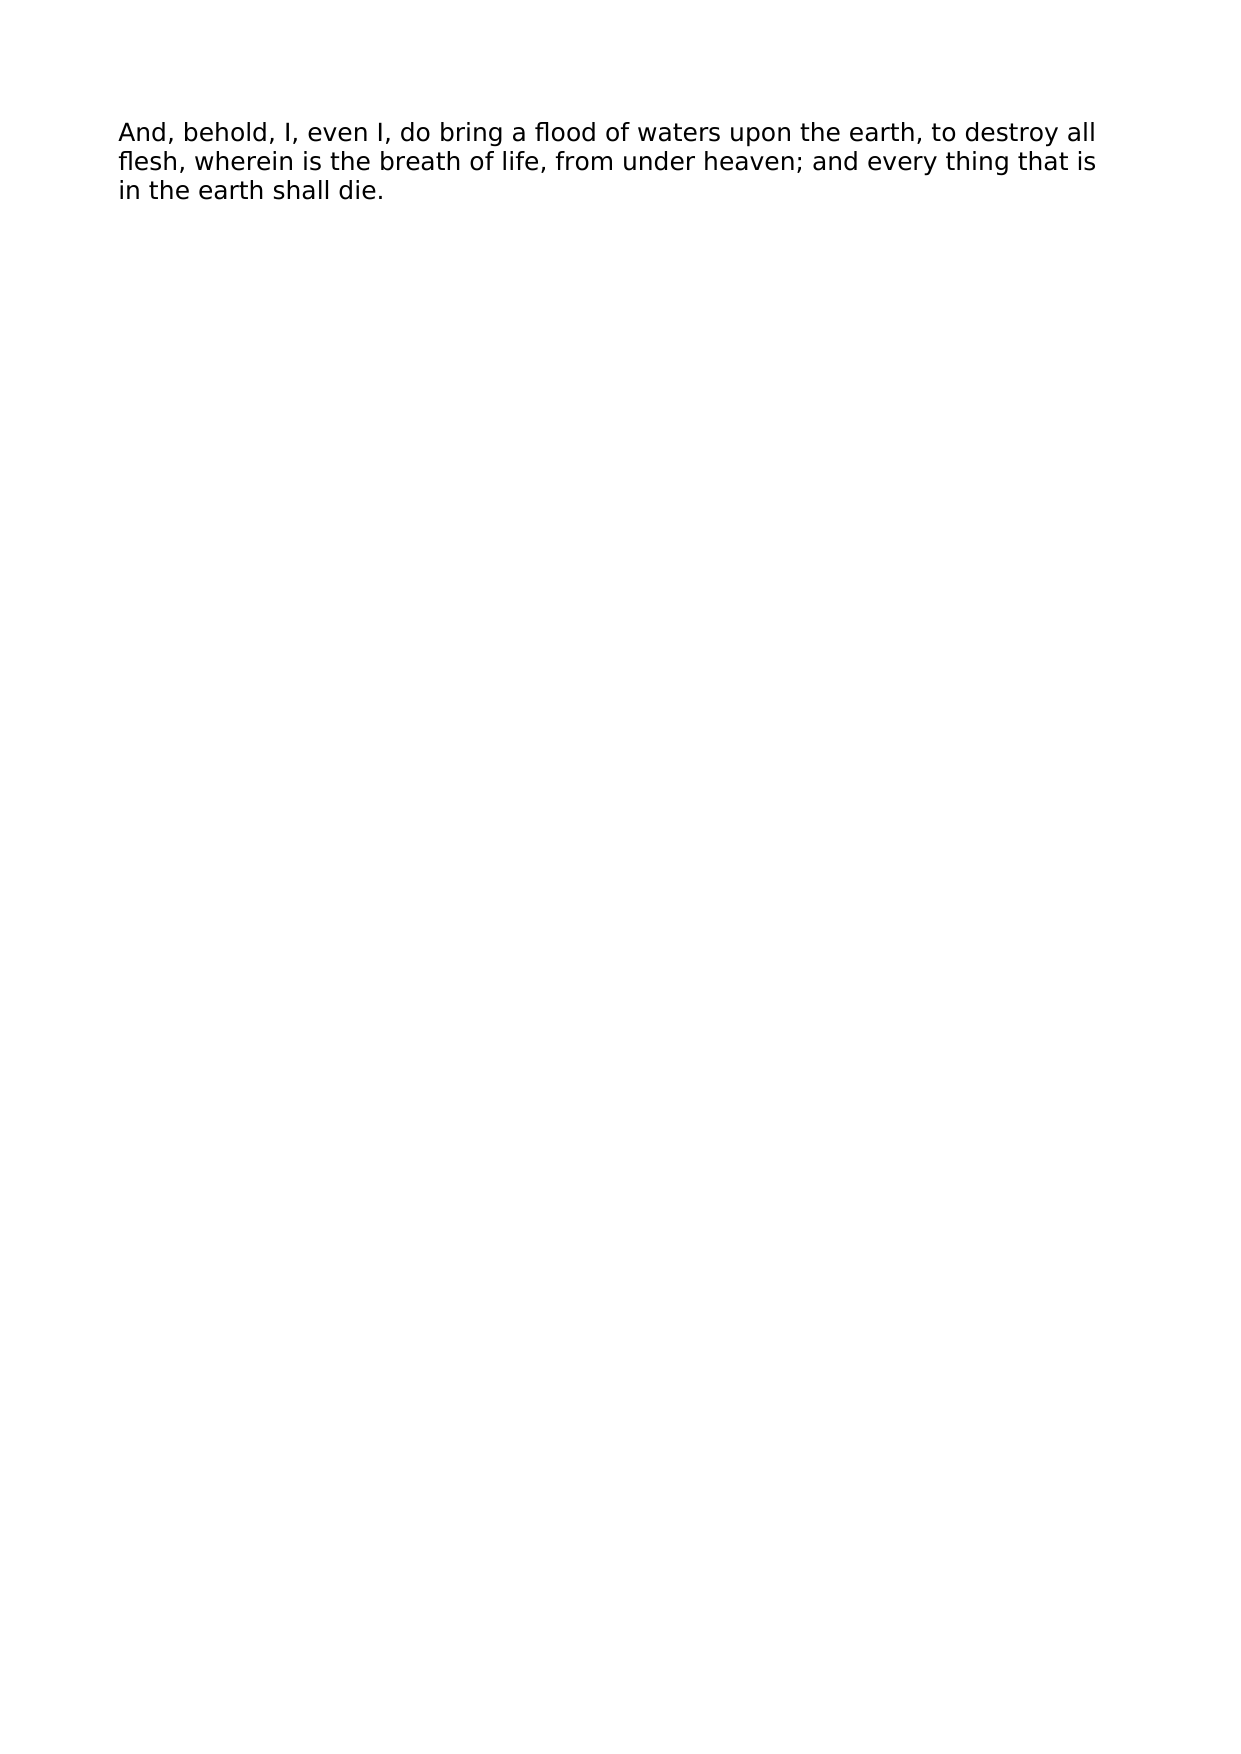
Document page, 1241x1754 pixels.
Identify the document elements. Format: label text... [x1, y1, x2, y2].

text And, behold, I, even I, do bring a flood of waters upon the earth, to destroy all flesh, wherein is the breath of life, from under heaven; and every thing that is in the earth shall die. [118, 118, 1122, 206]
